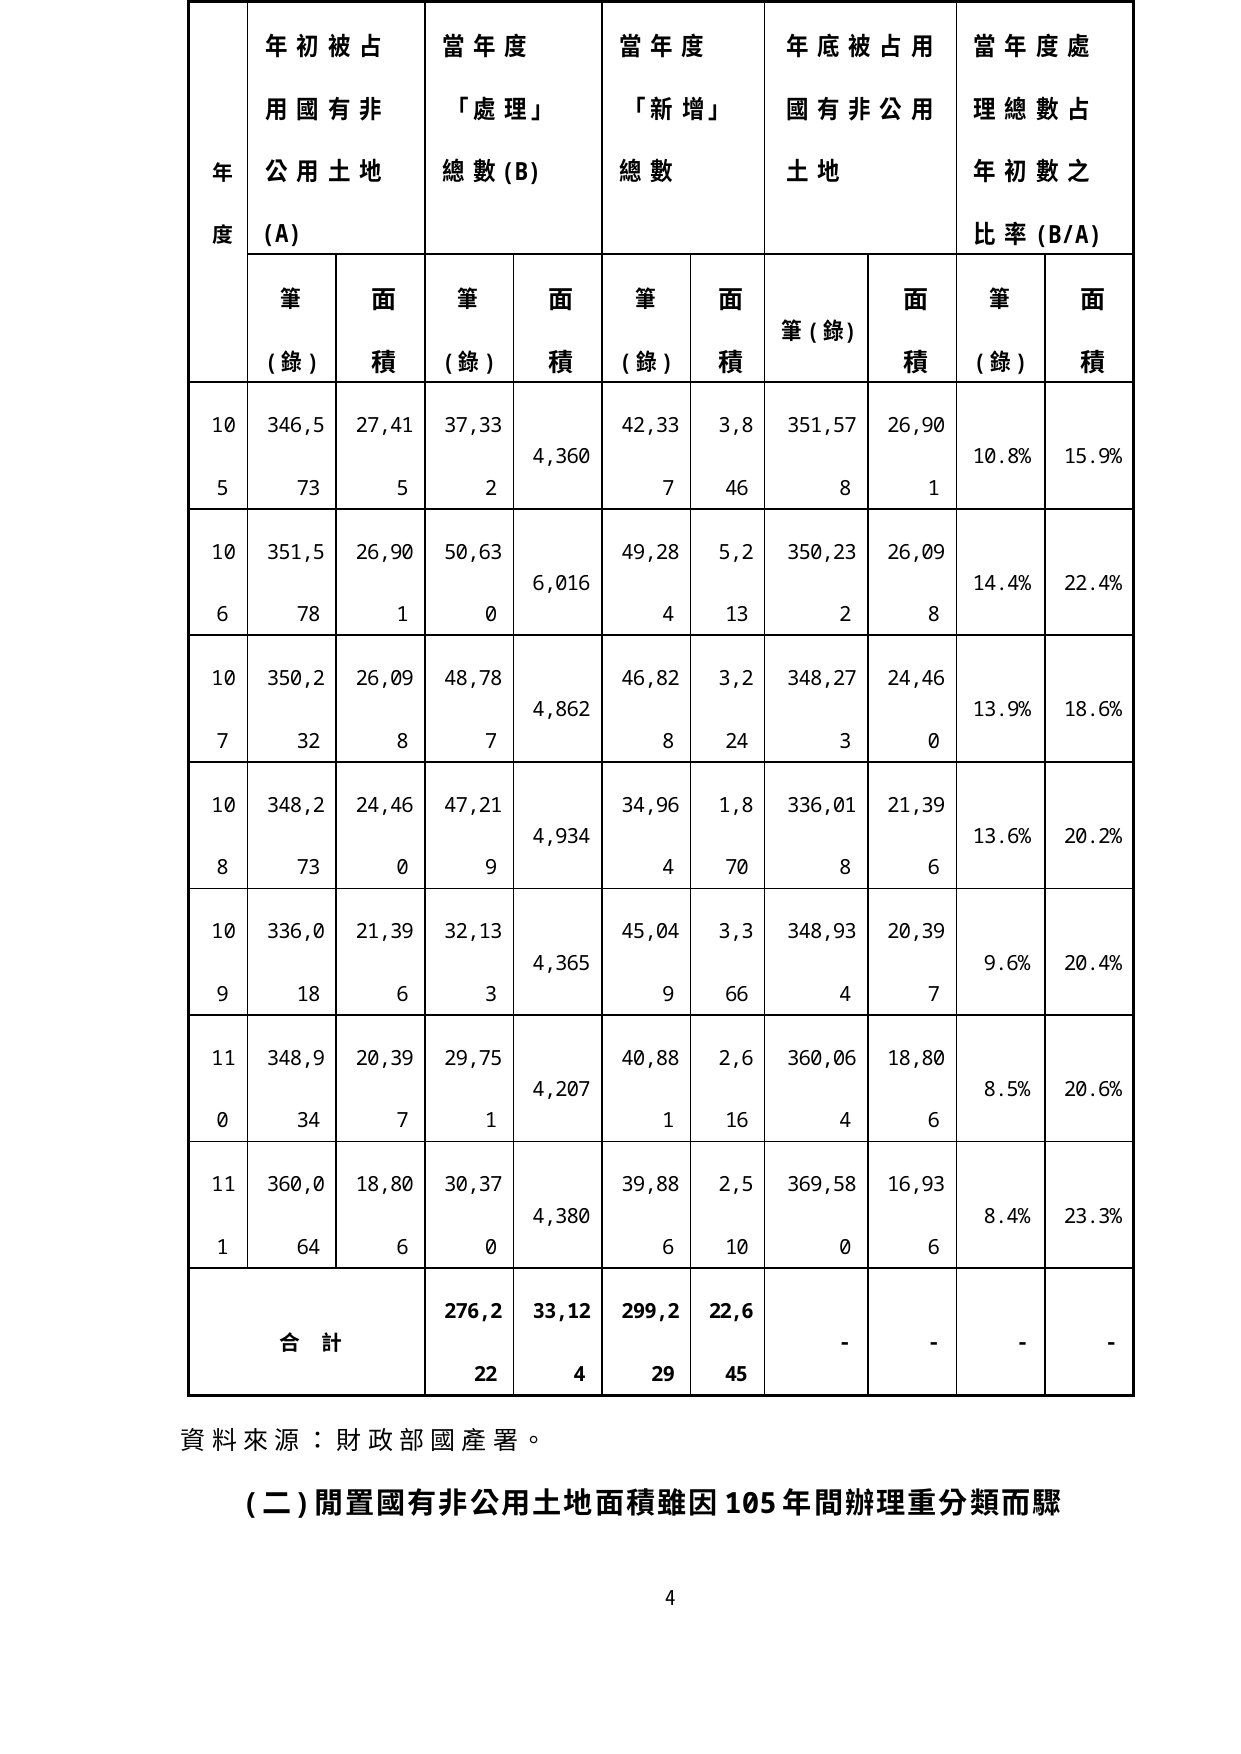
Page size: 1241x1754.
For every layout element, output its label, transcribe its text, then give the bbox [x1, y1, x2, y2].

table_cell - [765, 1269, 867, 1394]
table_cell 351,578 [248, 510, 335, 634]
table_cell 10.8% [957, 383, 1044, 508]
table_cell 37,332 [426, 383, 513, 508]
table_header 年度 [190, 3, 247, 381]
table_cell 18.6% [1046, 636, 1132, 761]
table_cell 面積 [691, 255, 764, 381]
table_cell 24,460 [337, 763, 424, 887]
table_cell 34,964 [603, 763, 690, 887]
table_cell 16,936 [869, 1142, 956, 1267]
table_cell 26,901 [869, 383, 956, 508]
table_cell 合 計 [190, 1269, 424, 1394]
table_cell 33,124 [514, 1269, 601, 1394]
table_cell 5,213 [691, 510, 764, 634]
table_cell 21,396 [869, 763, 956, 887]
table_cell 9.6% [957, 889, 1044, 1014]
table_cell 32,133 [426, 889, 513, 1014]
table_cell 348,934 [248, 1016, 335, 1141]
table_cell 40,881 [603, 1016, 690, 1141]
table_cell 3,846 [691, 383, 764, 508]
table_cell 336,018 [248, 889, 335, 1014]
table_cell 360,064 [765, 1016, 867, 1141]
table_cell 1,870 [691, 763, 764, 887]
table_cell 50,630 [426, 510, 513, 634]
table_cell 22.4% [1046, 510, 1132, 634]
table_cell 8.5% [957, 1016, 1044, 1141]
table_cell 筆(錄) [765, 255, 867, 381]
table_cell 15.9% [1046, 383, 1132, 508]
table_header 年底被占用國有非公用土地 [765, 3, 956, 253]
table_cell 336,018 [765, 763, 867, 887]
table_cell 351,578 [765, 383, 867, 508]
table_cell 2,616 [691, 1016, 764, 1141]
table_cell 105 [190, 383, 247, 508]
table_cell 面積 [337, 255, 424, 381]
table_cell 18,806 [869, 1016, 956, 1141]
table_cell 350,232 [765, 510, 867, 634]
table_cell 8.4% [957, 1142, 1044, 1267]
table_cell 45,049 [603, 889, 690, 1014]
table_cell 4,934 [514, 763, 601, 887]
table_header 當年度處理總數占年初數之比率(B/A) [957, 3, 1132, 253]
table_cell 350,232 [248, 636, 335, 761]
table_cell 24,460 [869, 636, 956, 761]
table_cell 299,229 [603, 1269, 690, 1394]
table_cell 3,366 [691, 889, 764, 1014]
table_cell 108 [190, 763, 247, 887]
table_cell 107 [190, 636, 247, 761]
table_cell 26,901 [337, 510, 424, 634]
table_cell 26,098 [869, 510, 956, 634]
table_cell 筆(錄) [248, 255, 335, 381]
table_cell - [1046, 1269, 1132, 1394]
table_cell 筆(錄) [603, 255, 690, 381]
table_cell 42,337 [603, 383, 690, 508]
table_cell 4,360 [514, 383, 601, 508]
table_cell 面積 [514, 255, 601, 381]
table_cell 348,934 [765, 889, 867, 1014]
table_cell 47,219 [426, 763, 513, 887]
table_cell 3,224 [691, 636, 764, 761]
table_cell 筆(錄) [426, 255, 513, 381]
table_cell 39,886 [603, 1142, 690, 1267]
table_cell 27,415 [337, 383, 424, 508]
table_cell 4,365 [514, 889, 601, 1014]
table_header 當年度「新增」總數 [603, 3, 764, 253]
table_cell 111 [190, 1142, 247, 1267]
table_cell 18,806 [337, 1142, 424, 1267]
table_cell 348,273 [765, 636, 867, 761]
table_cell 26,098 [337, 636, 424, 761]
table_cell 48,787 [426, 636, 513, 761]
table_cell - [957, 1269, 1044, 1394]
text 資料來源：財政部國產署。 [177, 1397, 1063, 1459]
table_cell 面積 [1046, 255, 1132, 381]
table_cell 110 [190, 1016, 247, 1141]
table_cell 346,573 [248, 383, 335, 508]
table_cell 13.6% [957, 763, 1044, 887]
table_cell 46,828 [603, 636, 690, 761]
table_cell 348,273 [248, 763, 335, 887]
table_cell 369,580 [765, 1142, 867, 1267]
table_cell 13.9% [957, 636, 1044, 761]
table_cell 20.6% [1046, 1016, 1132, 1141]
table_cell 4,207 [514, 1016, 601, 1141]
table_cell 106 [190, 510, 247, 634]
table_cell 面積 [869, 255, 956, 381]
table_cell 360,064 [248, 1142, 335, 1267]
table_cell 筆(錄) [957, 255, 1044, 381]
table_cell 20.2% [1046, 763, 1132, 887]
table_header 當年度「處理」總數(B) [426, 3, 601, 253]
table_cell 14.4% [957, 510, 1044, 634]
table_cell 49,284 [603, 510, 690, 634]
table_cell 22,645 [691, 1269, 764, 1394]
table_cell 2,510 [691, 1142, 764, 1267]
table_header 年初被占用國有非公用土地(A) [248, 3, 424, 253]
table_cell 4,862 [514, 636, 601, 761]
table_cell 30,370 [426, 1142, 513, 1267]
table_cell - [869, 1269, 956, 1394]
table_cell 109 [190, 889, 247, 1014]
table_cell 4,380 [514, 1142, 601, 1267]
table_cell 20,397 [337, 1016, 424, 1141]
table_cell 20,397 [869, 889, 956, 1014]
table_cell 29,751 [426, 1016, 513, 1141]
table_cell 20.4% [1046, 889, 1132, 1014]
text (二)閒置國有非公用土地面積雖因105年間辦理重分類而驟 [236, 1459, 1063, 1522]
table_cell 23.3% [1046, 1142, 1132, 1267]
table_cell 6,016 [514, 510, 601, 634]
table_cell 276,222 [426, 1269, 513, 1394]
table_cell 21,396 [337, 889, 424, 1014]
